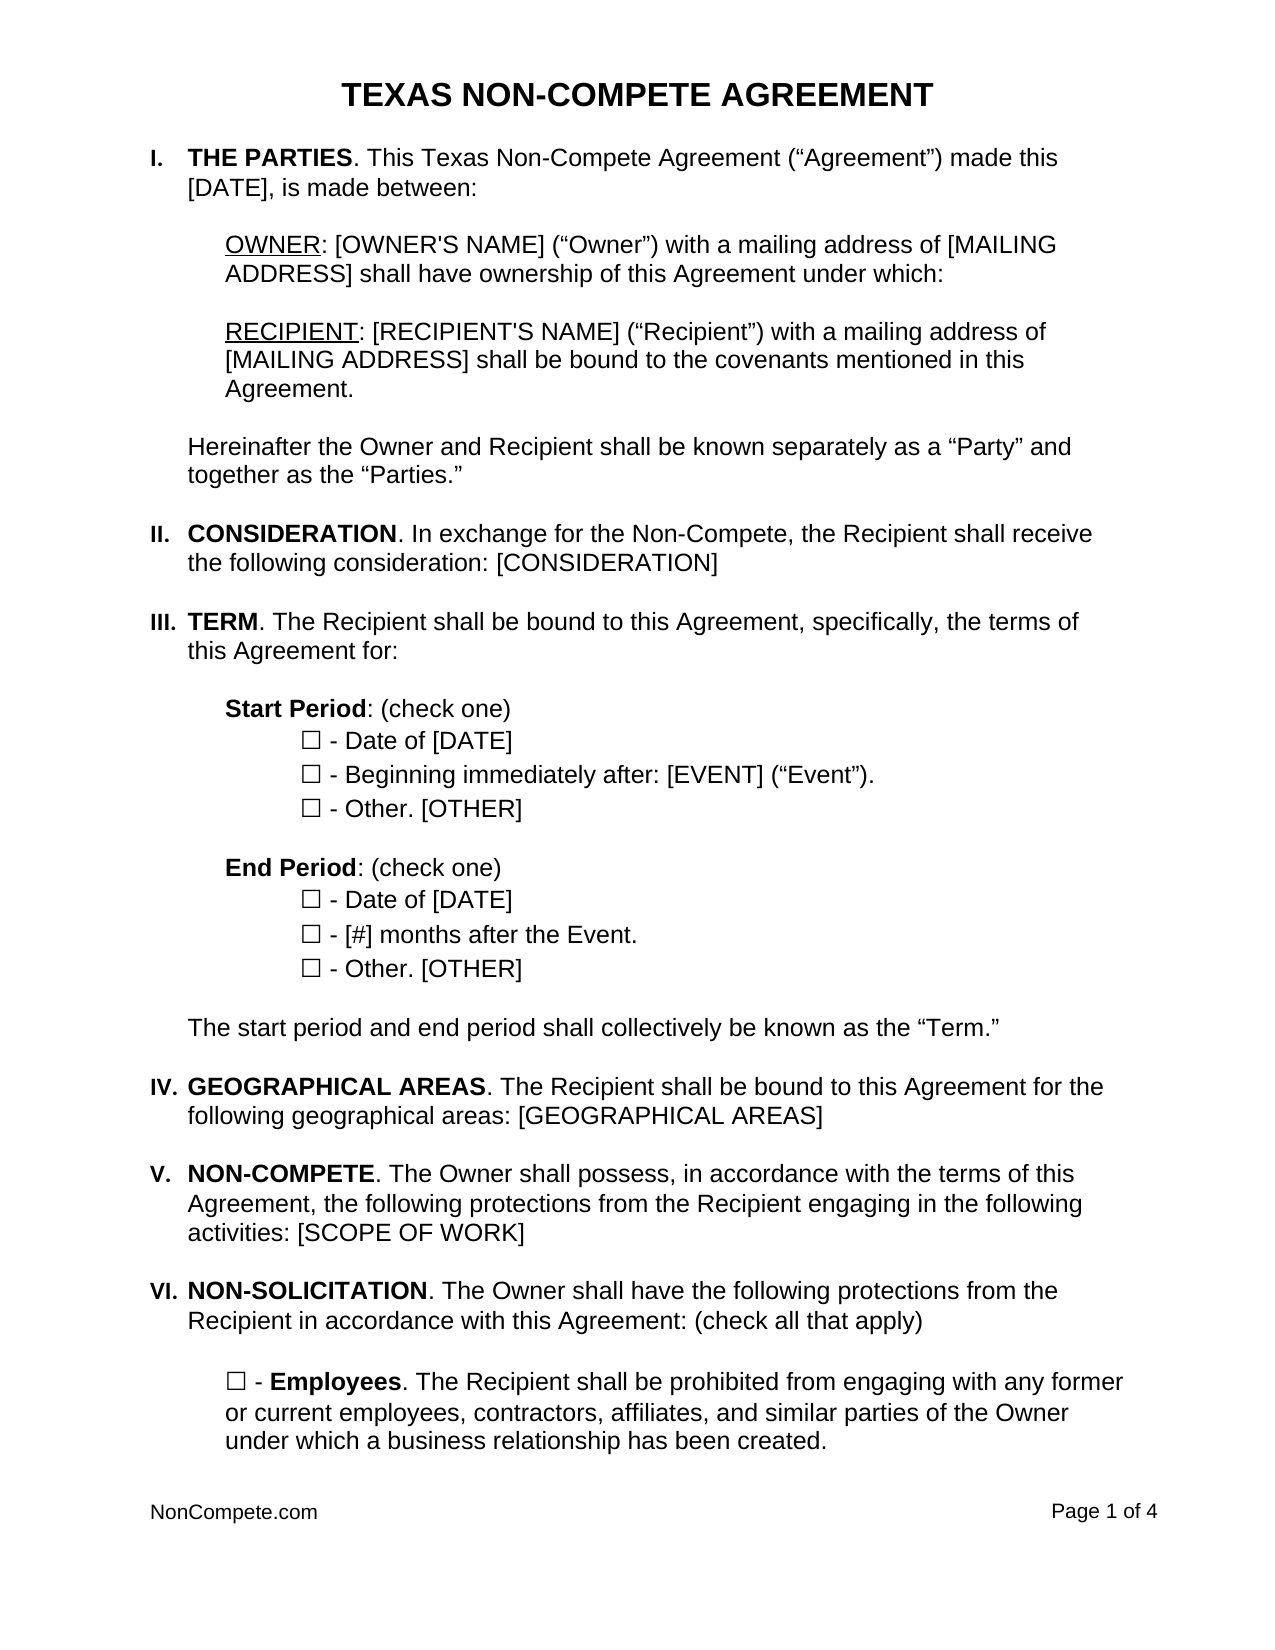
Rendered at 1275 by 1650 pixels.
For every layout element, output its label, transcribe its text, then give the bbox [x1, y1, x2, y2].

list GEOGRAPHICAL AREAS. The Recipient shall be bound to this Agreement for the following geographical areas: [GEOGRAPHICAL AREAS] [150, 1071, 1125, 1130]
text Start Period: (check one) [225, 694, 1125, 722]
text ☐ - [#] months after the Event. [300, 916, 1125, 950]
list NON-SOLICITATION. The Owner shall have the following protections from the Recipient in accordance with this Agreement: (check all that apply) [150, 1275, 1125, 1335]
text ☐ - Date of [DATE] [300, 722, 1125, 757]
text End Period: (check one) [225, 853, 1125, 882]
list THE PARTIES. This Texas Non-Compete Agreement (“Agreement”) made this [DATE], is made between: [150, 142, 1125, 201]
text TEXAS NON-COMPETE AGREEMENT [150, 75, 1125, 113]
text ☐ - Employees. The Recipient shall be prohibited from engaging with any former or current employees, contractors, affiliates, and similar parties of the Owner under which a business relationship has been created. [225, 1363, 1125, 1455]
text ☐ - Other. [OTHER] [300, 950, 1125, 984]
text RECIPIENT: [RECIPIENT'S NAME] (“Recipient”) with a mailing address of [MAILING ADDRESS] shall be bound to the covenants mentioned in this Agreement. [225, 316, 1125, 403]
text OWNER: [OWNER'S NAME] (“Owner”) with a mailing address of [MAILING ADDRESS] shall have ownership of this Agreement under which: [225, 230, 1125, 288]
text ☐ - Beginning immediately after: [EVENT] (“Event”). [300, 757, 1125, 791]
list NON-COMPETE. The Owner shall possess, in accordance with the terms of this Agreement, the following protections from the Recipient engaging in the following activities: [SCOPE OF WORK] [150, 1159, 1125, 1247]
list TERM. The Recipient shall be bound to this Agreement, specifically, the terms of this Agreement for: [150, 606, 1125, 665]
text ☐ - Date of [DATE] [300, 882, 1125, 916]
text Hereinafter the Owner and Recipient shall be known separately as a “Party” and together as the “Parties.” [187, 431, 1125, 489]
list CONSIDERATION. In exchange for the Non-Compete, the Recipient shall receive the following consideration: [CONSIDERATION] [150, 518, 1125, 577]
text ☐ - Other. [OTHER] [300, 791, 1125, 825]
text The start period and end period shall collectively be known as the “Term.” [187, 1013, 1125, 1042]
